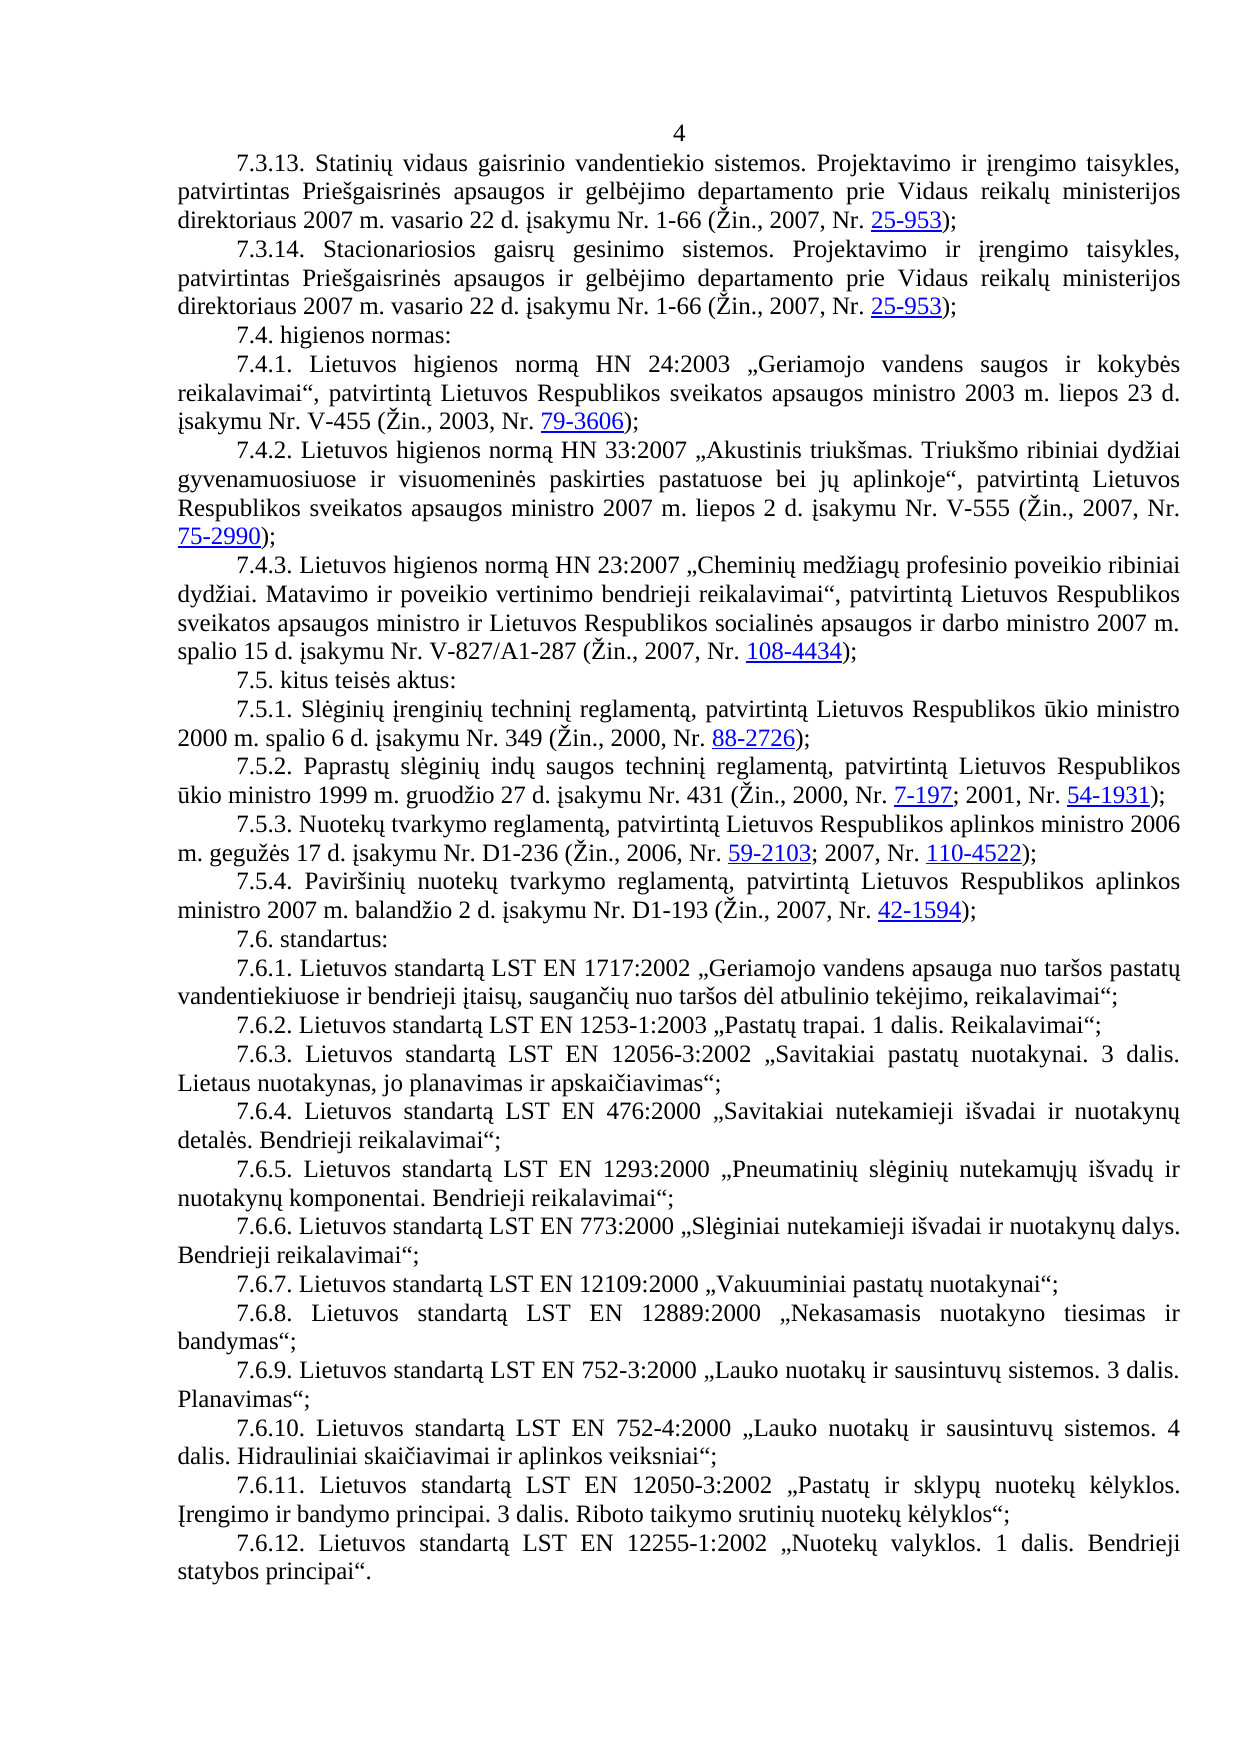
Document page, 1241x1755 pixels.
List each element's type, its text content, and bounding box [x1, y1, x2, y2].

text 7.5.1. Slėginių įrenginių techninį reglamentą, patvirtintą Lietuvos Respublikos ūkio ministro 2000 m. spalio 6 d. įsakymu Nr. 349 (Žin., 2000, Nr. 88-2726); [177, 694, 1181, 751]
text 7.6.10. Lietuvos standartą LST EN 752-4:2000 „Lauko nuotakų ir sausintuvų sistemos. 4 dalis. Hidrauliniai skaičiavimai ir aplinkos veiksniai“; [177, 1413, 1181, 1470]
text 7.5. kitus teisės aktus: [177, 665, 1181, 694]
text 7.6.7. Lietuvos standartą LST EN 12109:2000 „Vakuuminiai pastatų nuotakynai“; [177, 1269, 1181, 1298]
text 7.6.8. Lietuvos standartą LST EN 12889:2000 „Nekasamasis nuotakyno tiesimas ir bandymas“; [177, 1298, 1181, 1355]
text 7.4.2. Lietuvos higienos normą HN 33:2007 „Akustinis triukšmas. Triukšmo ribiniai dydžiai gyvenamuosiuose ir visuomeninės paskirties pastatuose bei jų aplinkoje“, patvirtintą Lietuvos Respublikos sveikatos apsaugos ministro 2007 m. liepos 2 d. įsakymu Nr. V-555 (Žin., 2007, Nr. 75-2990); [177, 435, 1181, 550]
text 7.4.3. Lietuvos higienos normą HN 23:2007 „Cheminių medžiagų profesinio poveikio ribiniai dydžiai. Matavimo ir poveikio vertinimo bendrieji reikalavimai“, patvirtintą Lietuvos Respublikos sveikatos apsaugos ministro ir Lietuvos Respublikos socialinės apsaugos ir darbo ministro 2007 m. spalio 15 d. įsakymu Nr. V-827/A1-287 (Žin., 2007, Nr. 108-4434); [177, 550, 1181, 665]
text 7.3.13. Statinių vidaus gaisrinio vandentiekio sistemos. Projektavimo ir įrengimo taisykles, patvirtintas Priešgaisrinės apsaugos ir gelbėjimo departamento prie Vidaus reikalų ministerijos direktoriaus 2007 m. vasario 22 d. įsakymu Nr. 1-66 (Žin., 2007, Nr. 25-953); [177, 148, 1181, 234]
text 7.6.3. Lietuvos standartą LST EN 12056-3:2002 „Savitakiai pastatų nuotakynai. 3 dalis. Lietaus nuotakynas, jo planavimas ir apskaičiavimas“; [177, 1039, 1181, 1096]
text 7.6. standartus: [177, 924, 1181, 953]
text 7.6.4. Lietuvos standartą LST EN 476:2000 „Savitakiai nutekamieji išvadai ir nuotakynų detalės. Bendrieji reikalavimai“; [177, 1096, 1181, 1154]
text 7.3.14. Stacionariosios gaisrų gesinimo sistemos. Projektavimo ir įrengimo taisykles, patvirtintas Priešgaisrinės apsaugos ir gelbėjimo departamento prie Vidaus reikalų ministerijos direktoriaus 2007 m. vasario 22 d. įsakymu Nr. 1-66 (Žin., 2007, Nr. 25-953); [177, 234, 1181, 320]
text 7.5.3. Nuotekų tvarkymo reglamentą, patvirtintą Lietuvos Respublikos aplinkos ministro 2006 m. gegužės 17 d. įsakymu Nr. D1-236 (Žin., 2006, Nr. 59-2103; 2007, Nr. 110-4522); [177, 809, 1181, 866]
text 7.6.5. Lietuvos standartą LST EN 1293:2000 „Pneumatinių slėginių nutekamųjų išvadų ir nuotakynų komponentai. Bendrieji reikalavimai“; [177, 1154, 1181, 1211]
text 7.4.1. Lietuvos higienos normą HN 24:2003 „Geriamojo vandens saugos ir kokybės reikalavimai“, patvirtintą Lietuvos Respublikos sveikatos apsaugos ministro 2003 m. liepos 23 d. įsakymu Nr. V-455 (Žin., 2003, Nr. 79-3606); [177, 349, 1181, 435]
text 7.4. higienos normas: [177, 320, 1181, 349]
text 7.6.2. Lietuvos standartą LST EN 1253-1:2003 „Pastatų trapai. 1 dalis. Reikalavimai“; [177, 1010, 1181, 1039]
text 7.6.9. Lietuvos standartą LST EN 752-3:2000 „Lauko nuotakų ir sausintuvų sistemos. 3 dalis. Planavimas“; [177, 1355, 1181, 1413]
text 7.5.4. Paviršinių nuotekų tvarkymo reglamentą, patvirtintą Lietuvos Respublikos aplinkos ministro 2007 m. balandžio 2 d. įsakymu Nr. D1-193 (Žin., 2007, Nr. 42-1594); [177, 866, 1181, 924]
text 7.6.6. Lietuvos standartą LST EN 773:2000 „Slėginiai nutekamieji išvadai ir nuotakynų dalys. Bendrieji reikalavimai“; [177, 1211, 1181, 1269]
text 7.6.12. Lietuvos standartą LST EN 12255-1:2002 „Nuotekų valyklos. 1 dalis. Bendrieji statybos principai“. [177, 1528, 1181, 1585]
text 7.6.11. Lietuvos standartą LST EN 12050-3:2002 „Pastatų ir sklypų nuotekų kėlyklos. Įrengimo ir bandymo principai. 3 dalis. Riboto taikymo srutinių nuotekų kėlyklos“; [177, 1470, 1181, 1528]
text 7.6.1. Lietuvos standartą LST EN 1717:2002 „Geriamojo vandens apsauga nuo taršos pastatų vandentiekiuose ir bendrieji įtaisų, saugančių nuo taršos dėl atbulinio tekėjimo, reikalavimai“; [177, 953, 1181, 1010]
text 7.5.2. Paprastų slėginių indų saugos techninį reglamentą, patvirtintą Lietuvos Respublikos ūkio ministro 1999 m. gruodžio 27 d. įsakymu Nr. 431 (Žin., 2000, Nr. 7-197; 2001, Nr. 54-1931); [177, 751, 1181, 809]
